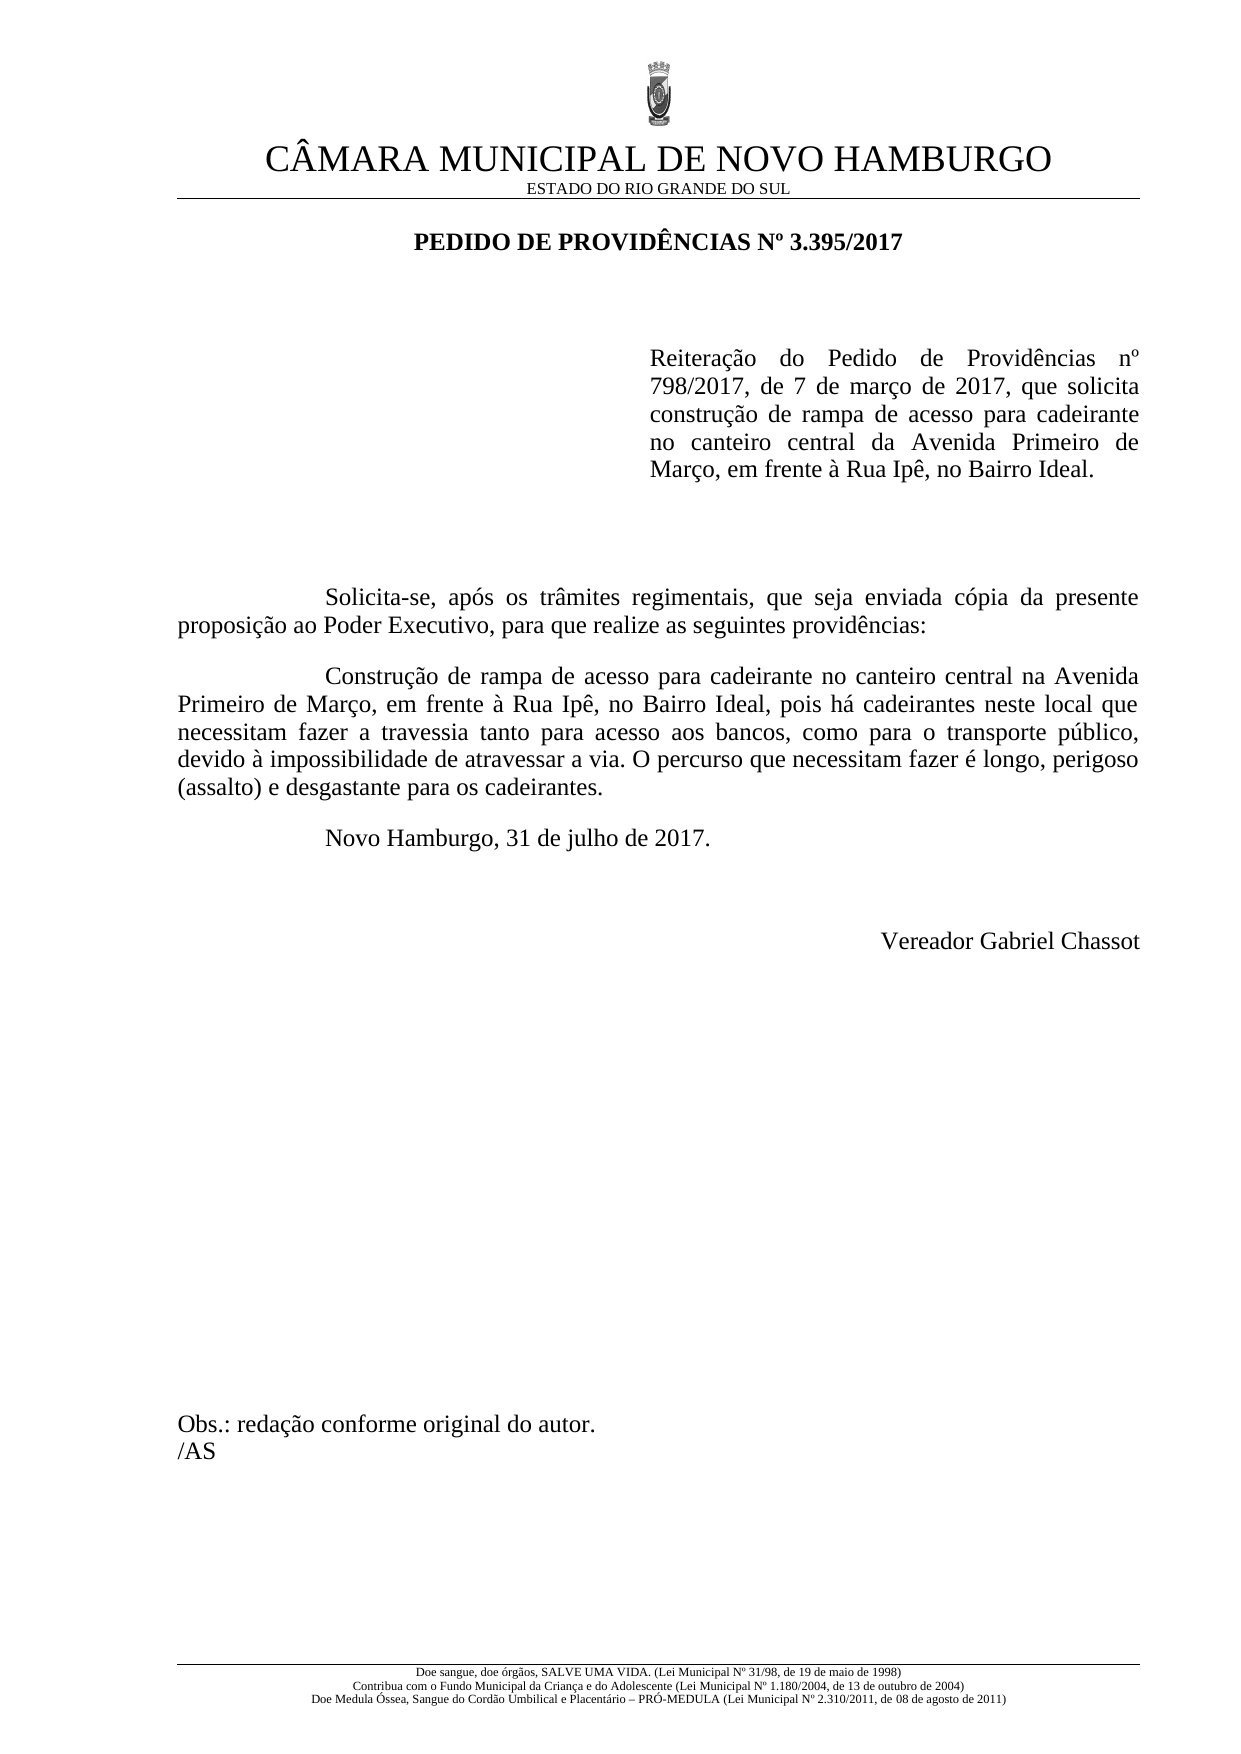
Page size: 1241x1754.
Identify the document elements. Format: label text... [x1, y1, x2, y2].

text Obs.: redação conforme original do autor. [177, 1410, 1140, 1437]
text Solicita-se, após os trâmites regimentais, que seja enviada cópia da presente proposição ao Poder Executivo, para que realize as seguintes providências: [177, 583, 1140, 639]
text /AS [177, 1437, 1140, 1465]
text Reiteração do Pedido de Providências nº 798/2017, de 7 de março de 2017, que solicita construção de rampa de acesso para cadeirante no canteiro central da Avenida Primeiro de Março, em frente à Rua Ipê, no Bairro Ideal. [649, 344, 1140, 483]
text Novo Hamburgo, 31 de julho de 2017. [177, 824, 1140, 852]
text Construção de rampa de acesso para cadeirante no canteiro central na Avenida Primeiro de Março, em frente à Rua Ipê, no Bairro Ideal, pois há cadeirantes neste local que necessitam fazer a travessia tanto para acesso aos bancos, como para o transporte público, devido à impossibilidade de atravessar a via. O percurso que necessitam fazer é longo, perigoso (assalto) e desgastante para os cadeirantes. [177, 662, 1140, 801]
text Vereador Gabriel Chassot [177, 927, 1140, 955]
text PEDIDO DE PROVIDÊNCIAS Nº 3.395/2017 [177, 228, 1140, 256]
